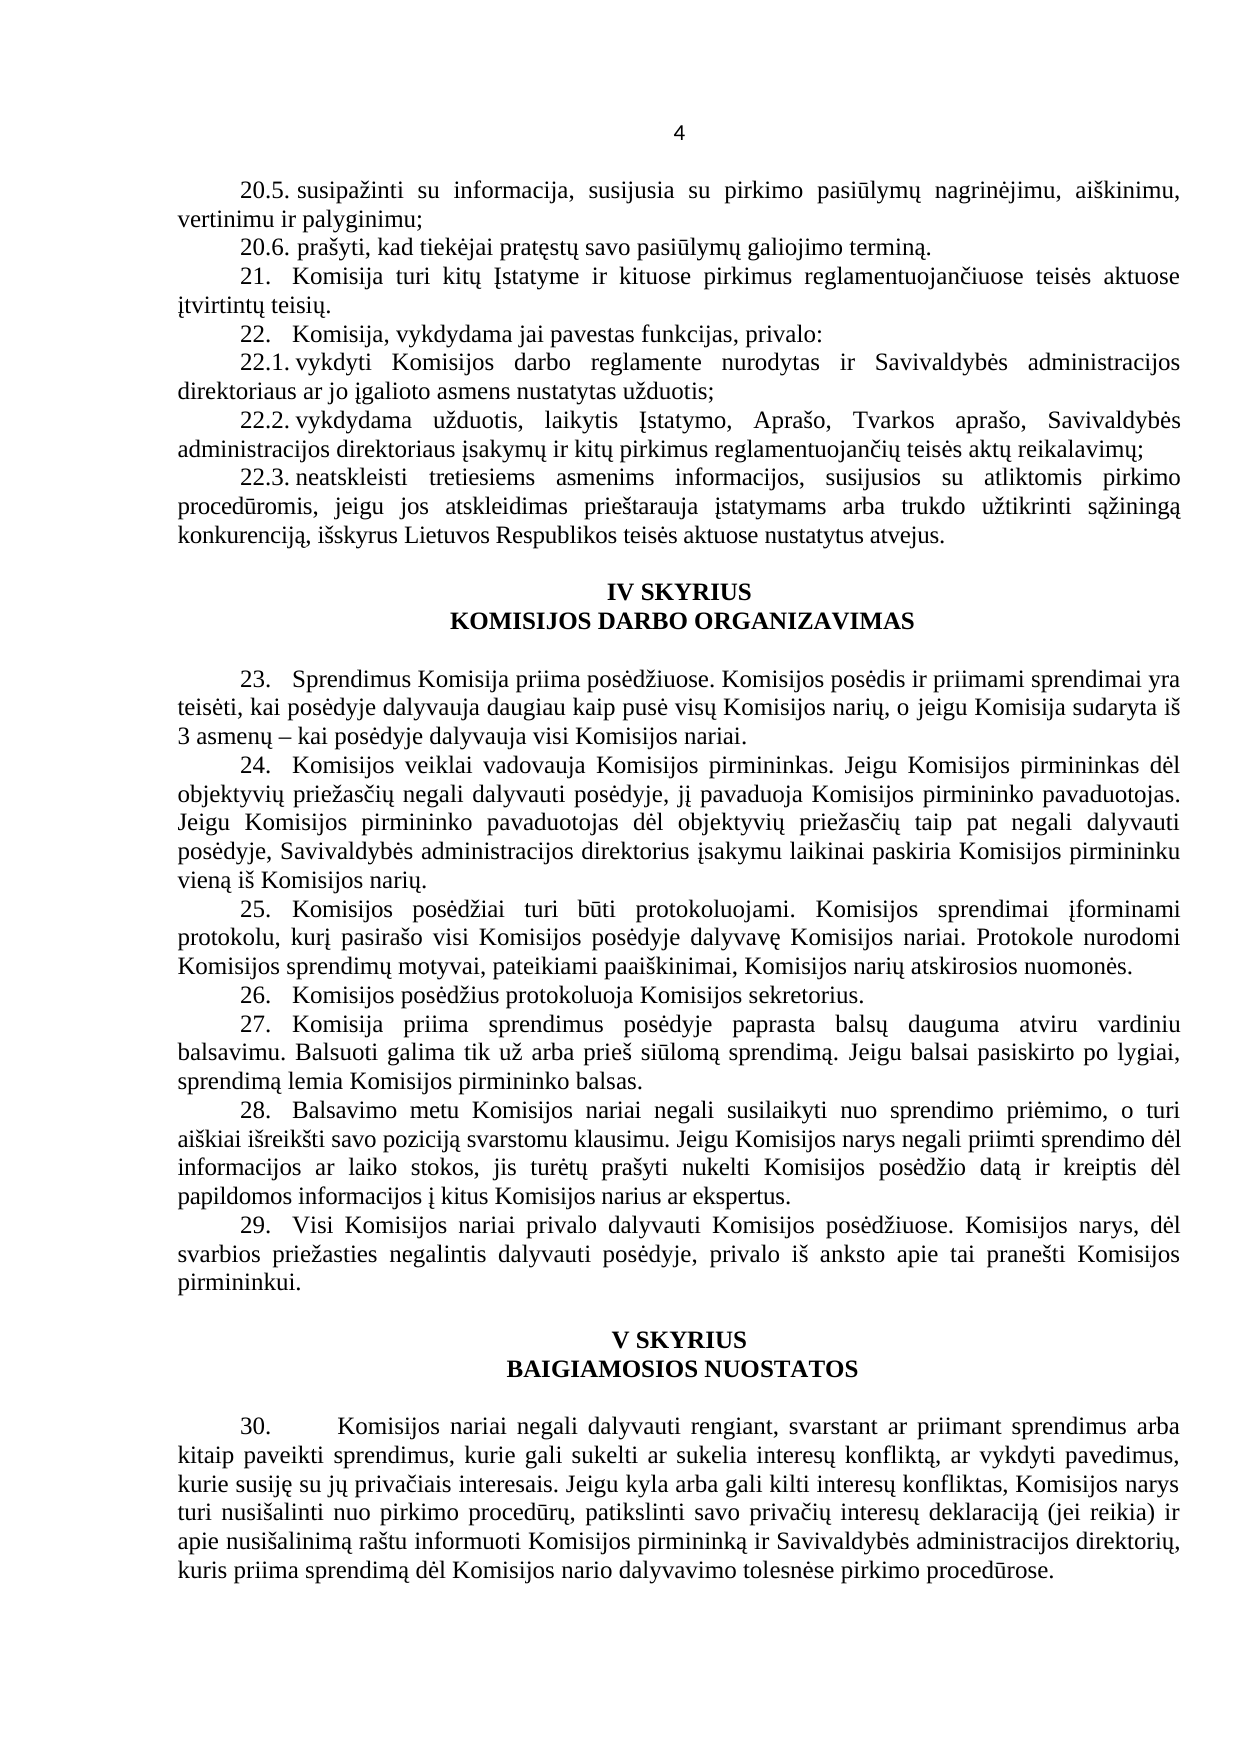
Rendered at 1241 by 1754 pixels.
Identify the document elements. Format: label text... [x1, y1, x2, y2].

text 24. Komisijos veiklai vadovauja Komisijos pirmininkas. Jeigu Komisijos pirmininkas dėl objektyvių priežasčių negali dalyvauti posėdyje, jį pavaduoja Komisijos pirmininko pavaduotojas. Jeigu Komisijos pirmininko pavaduotojas dėl objektyvių priežasčių taip pat negali dalyvauti posėdyje, Savivaldybės administracijos direktorius įsakymu laikinai paskiria Komisijos pirmininku vieną iš Komisijos narių. [177, 750, 1181, 894]
text 21. Komisija turi kitų Įstatyme ir kituose pirkimus reglamentuojančiuose teisės aktuose įtvirtintų teisių. [177, 261, 1181, 319]
text 29. Visi Komisijos nariai privalo dalyvauti Komisijos posėdžiuose. Komisijos narys, dėl svarbios priežasties negalintis dalyvauti posėdyje, privalo iš anksto apie tai pranešti Komisijos pirmininkui. [177, 1210, 1181, 1296]
text 27. Komisija priima sprendimus posėdyje paprasta balsų dauguma atviru vardiniu balsavimu. Balsuoti galima tik už arba prieš siūlomą sprendimą. Jeigu balsai pasiskirto po lygiai, sprendimą lemia Komisijos pirmininko balsas. [177, 1009, 1181, 1095]
text IV SKYRIUS [177, 577, 1181, 606]
text 25. Komisijos posėdžiai turi būti protokoluojami. Komisijos sprendimai įforminami protokolu, kurį pasirašo visi Komisijos posėdyje dalyvavę Komisijos nariai. Protokole nurodomi Komisijos sprendimų motyvai, pateikiami paaiškinimai, Komisijos narių atskirosios nuomonės. [177, 894, 1181, 980]
text BAIGIAMOSIOS NUOSTATOS [177, 1354, 1181, 1382]
text 20.6. prašyti, kad tiekėjai pratęstų savo pasiūlymų galiojimo terminą. [177, 232, 1181, 261]
text KOMISIJOS DARBO ORGANIZAVIMAS [177, 606, 1181, 635]
text 22. Komisija, vykdydama jai pavestas funkcijas, privalo: [177, 319, 1181, 347]
text 20.5. susipažinti su informacija, susijusia su pirkimo pasiūlymų nagrinėjimu, aiškinimu, vertinimu ir palyginimu; [177, 175, 1181, 232]
text 22.2. vykdydama užduotis, laikytis Įstatymo, Aprašo, Tvarkos aprašo, Savivaldybės administracijos direktoriaus įsakymų ir kitų pirkimus reglamentuojančių teisės aktų reikalavimų; [177, 405, 1181, 462]
text 26. Komisijos posėdžius protokoluoja Komisijos sekretorius. [177, 980, 1181, 1009]
text 28. Balsavimo metu Komisijos nariai negali susilaikyti nuo sprendimo priėmimo, o turi aiškiai išreikšti savo poziciją svarstomu klausimu. Jeigu Komisijos narys negali priimti sprendimo dėl informacijos ar laiko stokos, jis turėtų prašyti nukelti Komisijos posėdžio datą ir kreiptis dėl papildomos informacijos į kitus Komisijos narius ar ekspertus. [177, 1095, 1181, 1210]
text 30. Komisijos nariai negali dalyvauti rengiant, svarstant ar priimant sprendimus arba kitaip paveikti sprendimus, kurie gali sukelti ar sukelia interesų konfliktą, ar vykdyti pavedimus, kurie susiję su jų privačiais interesais. Jeigu kyla arba gali kilti interesų konfliktas, Komisijos narys turi nusišalinti nuo pirkimo procedūrų, patikslinti savo privačių interesų deklaraciją (jei reikia) ir apie nusišalinimą raštu informuoti Komisijos pirmininką ir Savivaldybės administracijos direktorių, kuris priima sprendimą dėl Komisijos nario dalyvavimo tolesnėse pirkimo procedūrose. [177, 1411, 1181, 1584]
text 23. Sprendimus Komisija priima posėdžiuose. Komisijos posėdis ir priimami sprendimai yra teisėti, kai posėdyje dalyvauja daugiau kaip pusė visų Komisijos narių, o jeigu Komisija sudaryta iš 3 asmenų – kai posėdyje dalyvauja visi Komisijos nariai. [177, 664, 1181, 750]
text V SKYRIUS [177, 1325, 1181, 1354]
text 22.3. neatskleisti tretiesiems asmenims informacijos, susijusios su atliktomis pirkimo procedūromis, jeigu jos atskleidimas prieštarauja įstatymams arba trukdo užtikrinti sąžiningą konkurenciją, išskyrus Lietuvos Respublikos teisės aktuose nustatytus atvejus. [177, 462, 1181, 549]
text 22.1. vykdyti Komisijos darbo reglamente nurodytas ir Savivaldybės administracijos direktoriaus ar jo įgalioto asmens nustatytas užduotis; [177, 347, 1181, 405]
